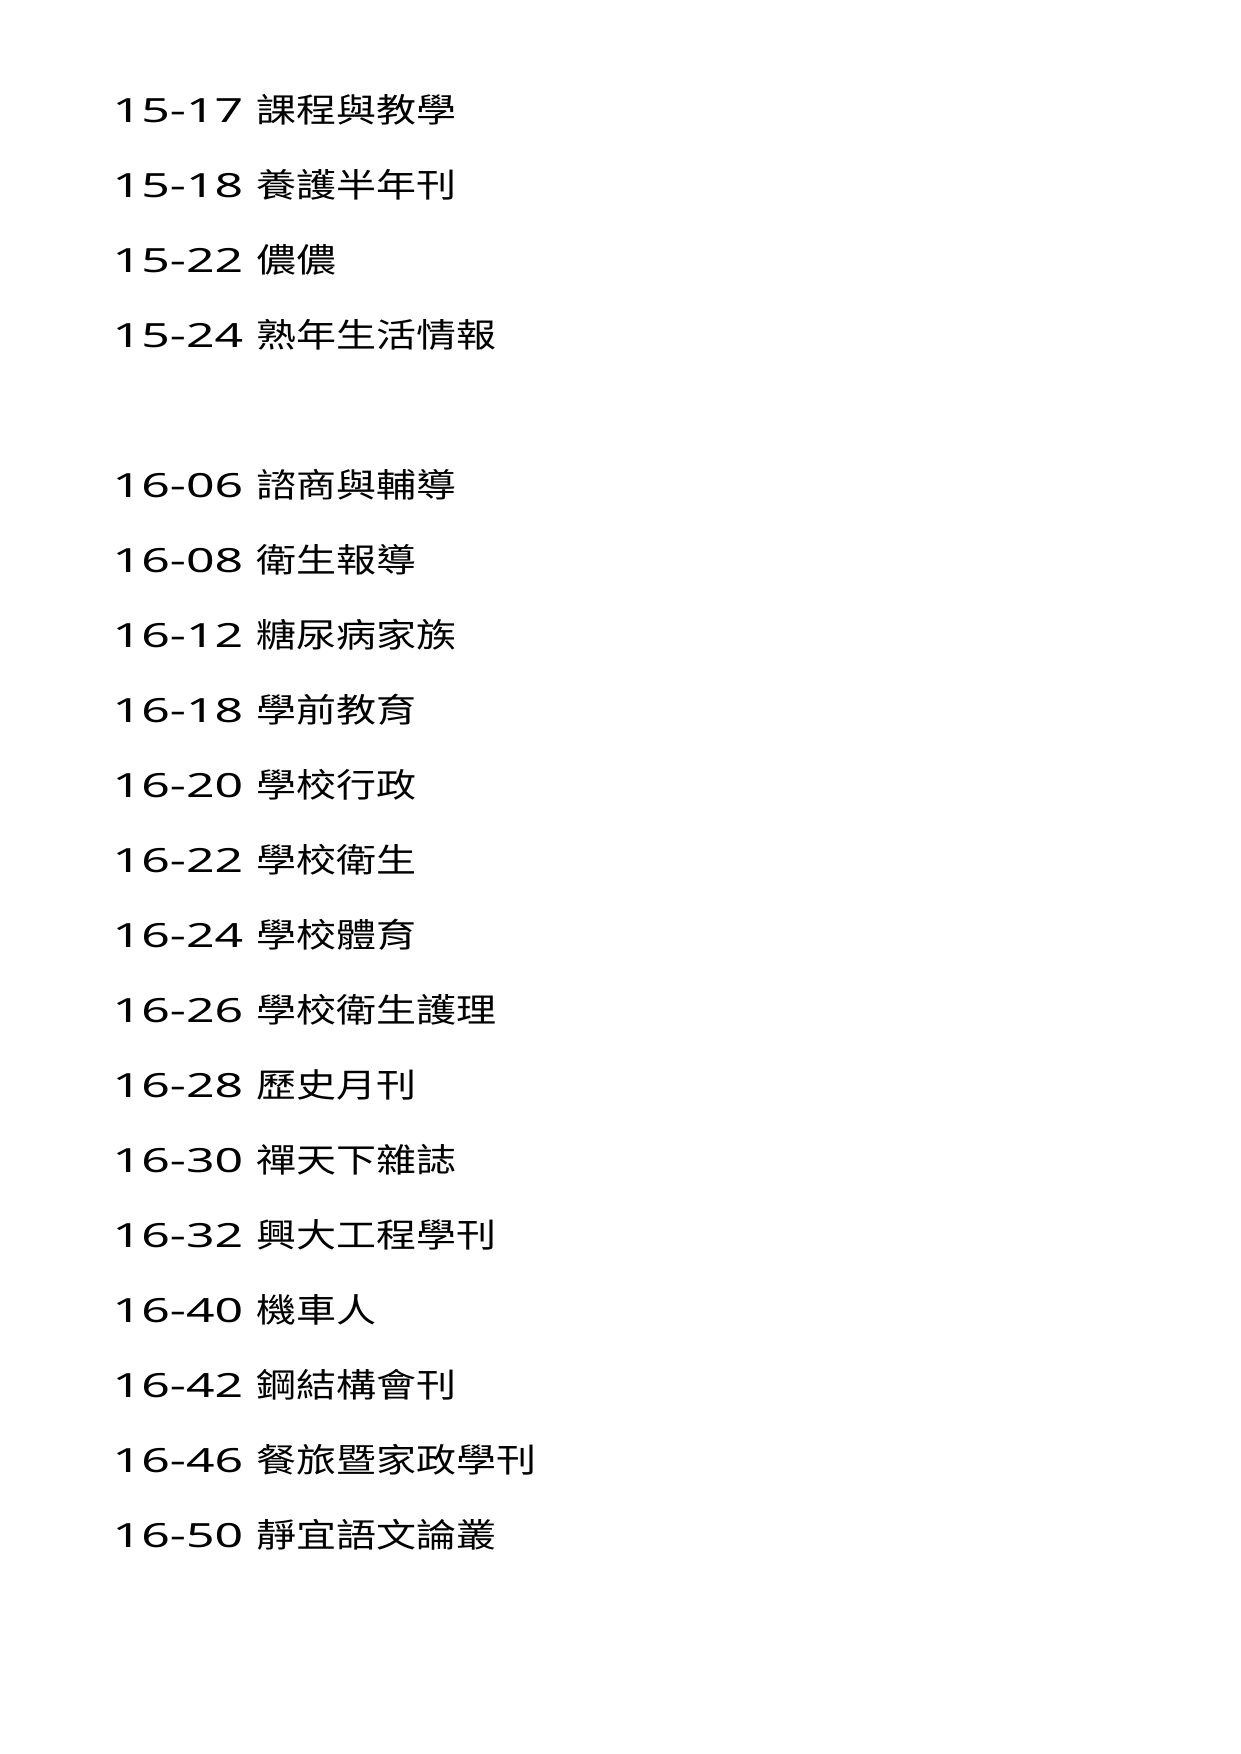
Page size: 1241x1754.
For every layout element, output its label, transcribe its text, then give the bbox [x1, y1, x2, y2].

text 15-17 課程與教學 [112, 71, 1200, 146]
text 16-32 興大工程學刊 [112, 1196, 1200, 1271]
text 16-12 糖尿病家族 [112, 596, 1200, 671]
text 16-50 靜宜語文論叢 [112, 1496, 1200, 1571]
text 16-42 鋼結構會刊 [112, 1346, 1200, 1421]
text 16-30 禪天下雜誌 [112, 1121, 1200, 1196]
text 16-08 衛生報導 [112, 521, 1200, 596]
text 15-22 儂儂 [112, 221, 1200, 296]
text 15-18 養護半年刊 [112, 146, 1200, 221]
text 16-22 學校衛生 [112, 821, 1200, 896]
text 16-24 學校體育 [112, 896, 1200, 971]
text 16-20 學校行政 [112, 746, 1200, 821]
text 16-18 學前教育 [112, 671, 1200, 746]
text 16-46 餐旅暨家政學刊 [112, 1421, 1200, 1496]
text 16-06 諮商與輔導 [112, 446, 1200, 521]
text 16-26 學校衛生護理 [112, 971, 1200, 1046]
text 15-24 熟年生活情報 [112, 296, 1200, 371]
text 16-40 機車人 [112, 1271, 1200, 1346]
text 16-28 歷史月刊 [112, 1046, 1200, 1121]
